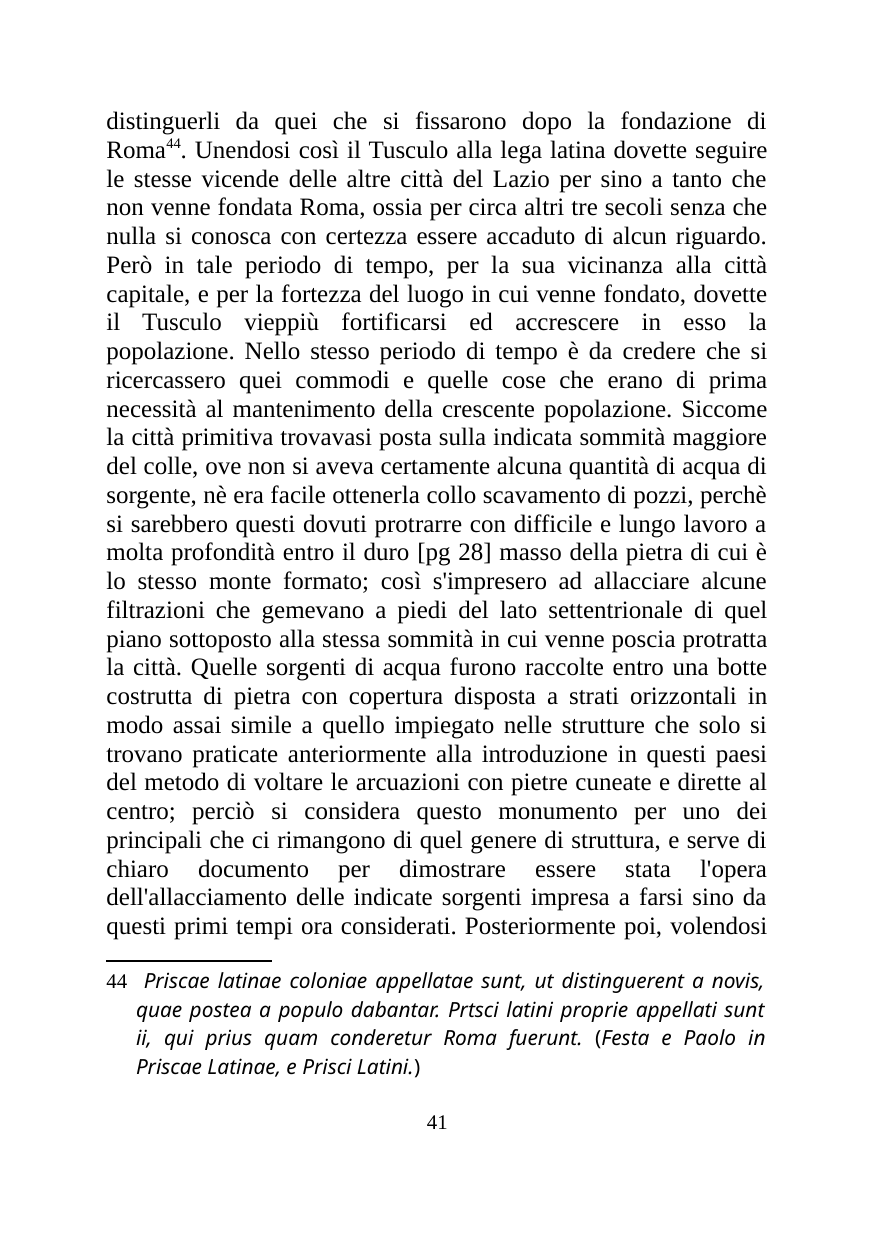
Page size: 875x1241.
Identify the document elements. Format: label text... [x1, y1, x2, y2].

text Colla costruzione delle mura telegonie si venne a costituire il Tusculo in forma di città, ed in essa, per la sicurezza dello stesso munimento, dovette accrescersi la popolazione. Essa si reggeva evidentemente da per se con quelle poche [pg 26] leggi che erano state stabilite dal suo fondatore senza collegarsi con alcuna delle città circonvicine; perciocchè nulla più si conosce intorno questo stabilimento. Si dovettero però impiegare diversi anni nel portare a compimento la stessa costruzione delle mura; perchè esse, componendo una ragguardevole opera, ed essendo scarso il numero degli operaj, come era scarso quello della popolazione, potè compiersi soltanto in lungo spazio di tempo. Dopo la morte di Telegono rimase il Tusculo evidentemente senza alcun capo distinto per nome e per cognizioni che ne reggesse lo stabilimento, e dovette esso perdere alquanto nel progresso di quell'incivilimento e di quella prosperità che ebbe principio sotto di lui; percui allorquando Latino Silvio assunse il governo di Alba-lunga, tra le diverse colonie spedite nelle circonvicine città, si annovera pure il Tusculo. E siccome il regno di Latino Silvio accadde dopo di aver regnato Ascanio per trentotto anni, Silvio fratello di lui per anni ventinove, ed Enea Silvio per anni trentuno, o sieno insieme anni centocinque dopo la fondazione di Alba-lunga, come si deduce da Livio, da Dionisio e da altri scrittori antichi che ci trasmisero con molta accuratezza la genealogia dei re latini di questa insigne città; così dovettero trascorrere dalla fondazione del Tusculo al cominciamento del regno di Latino Silvio anni ottantasette, perciocchè abbiamo veduto essersi essa fissata circa anni dieciotto dopo la fondazione di Alba-lunga. La mandata della colonia albana nel Tusculo, che dovette farsi solo nel lungo regno degli anni cinquantuno tenuto dello stesso Latino Silvio, venne contestata dall'autore dello scritto sull'origine della gente romana, dicendo che, regnando Latino Silvio, furono dedotte da Alba-lunga colonie in Preneste, Tibur, Gabii, Tusculo, Cora, Pomezia, Locri, nome evidentemente trascritto per errore invece di Labico, Crustumenio, Cameria, Boville e negli altri castelli circonvicini. Ma poi solennemente questa mandata di colonie albane trovasi dichiarata da Eusebio, secondo il testo armeno ultimamente pubblicato, e dedotto da quanto ne aveva scritto Diodoro Siculo nel settimo libro della sua biblioteca storica che si è perduto. È da credere poi che questo storico ne abbia presa notizia da alcun'insigne scrittore romano, e particolarmente da Catone che scrisse un libro sulle origini che fu tanto rinomato, dal quale pure ne dovette trarre memoria l'anzidetto scrittore dell'origine della gente romana, ma però alquanto più in succinto, mentre da Diodoro si ebbe questa importante notizia nella sua integrità, come venne da me per la prima volta dimostrato nella dissertazione letta nell'anno 1838 nell'accademia romana di Archeologia; perciocchè, dicendosi essere state dieciotto le colonie albane mandate da Latino Silvio, in egual numero corrispondono i nomi delle città che si accennano avere ricevute le stesse colonie; cioè Tibur, Preneste, Gabii, Tusculo, Cora , Pomezia, [pg 27] Lanuvio, Labico, Scaptia, Satrico, Aricia, Tellene, Crustumenio, Cenina, Fregella, Camelia, Medullia e Boilo che pure si disse Bola. Siccome il Tusculo, sì nell'una sì nell'altra esposizione, si annovera per la quarta città in cui furono mandate le dieciotto anzidette colonie; così è da credere che quella del Tusculo venisse inviata nei primi anni del regno di Latino, ossia circa cento anni dopo lo stabilimento fatto da Telegono. Con quest'avvenimento ottenne il Tusculo di entrare nella lega latina sì rinomata, nella quale figurava come città capitale Alba-lunga, mentre per l'avanti si reggeva indipendentemente da alcuna unione. Non però è da credere che colla stessa mandata della colonia albana venisse nel Tusculo aumentata ragguardevolmente la popolazione; perciocchè già ho dimostrato nella sopraindicata mia opera sulla storia della Campagna romana che le colonie albane erano composte di un piccol numero di uomini, come più palesemente si contesta da quella che si stabilì in Roma, la quale compì il numero delle trenta colonie albane, e come si conosce sì dalla non ragguardevole grandezza della stessa Alba-lunga, dalla quale esse tutte si dedussero, sì dalla piccolezza degli altri stabilimenti in cui furono fissati; ma bensì ebbero per iscopo siffatte spedizioni di convalidare la unione coi popoli del vetusto Lazio. I suddetti più antichi stabilimenti si denotavano con il nome di prischi latini per distinguerli da quei che si fissarono dopo la fondazione di Roma. Unendosi così il Tusculo alla lega latina dovette seguire le stesse vicende delle altre città del Lazio per sino a tanto che non venne fondata Roma, ossia per circa altri tre secoli senza che nulla si conosca con certezza essere accaduto di alcun riguardo. Però in tale periodo di tempo, per la sua vicinanza alla città capitale, e per la fortezza del luogo in cui venne fondato, dovette il Tusculo vieppiù fortificarsi ed accrescere in esso la popolazione. Nello stesso periodo di tempo è da credere che si ricercassero quei commodi e quelle cose che erano di prima necessità al mantenimento della crescente popolazione. Siccome la città primitiva trovavasi posta sulla indicata sommità maggiore del colle, ove non si aveva certamente alcuna quantità di acqua di sorgente, nè era facile ottenerla collo scavamento di pozzi, perchè si sarebbero questi dovuti protrarre con difficile e lungo lavoro a molta profondità entro il duro [pg 28] masso della pietra di cui è lo stesso monte formato; così s'impresero ad allacciare alcune filtrazioni che gemevano a piedi del lato settentrionale di quel piano sottoposto alla stessa sommità in cui venne poscia protratta la città. Quelle sorgenti di acqua furono raccolte entro una botte costrutta di pietra con copertura disposta a strati orizzontali in modo assai simile a quello impiegato nelle strutture che solo si trovano praticate anteriormente alla introduzione in questi paesi del metodo di voltare le arcuazioni con pietre cuneate e dirette al centro; perciò si considera questo monumento per uno dei principali che ci rimangono di quel genere di struttura, e serve di chiaro documento per dimostrare essere stata l'opera dell'allacciamento delle indicate sorgenti impresa a farsi sino da questi primi tempi ora considerati. Posteriormente poi, volendosi accrescere l'acqua nella stessa botte, si traforarono nelle viscere del monte diversi bracci di cuniculi che vennero protratti sino al piede delle mura della primitiva città. [106, 106, 768, 940]
text Priscae latinae coloniae appellatae sunt, ut distinguerent a novis, quae postea a populo dabantar. Prtsci latini proprie appellati sunt ii, qui prius quam conderetur Roma fuerunt. (Festa e Paolo in Priscae Latinae, e Prisci Latini.) [106, 967, 768, 1080]
